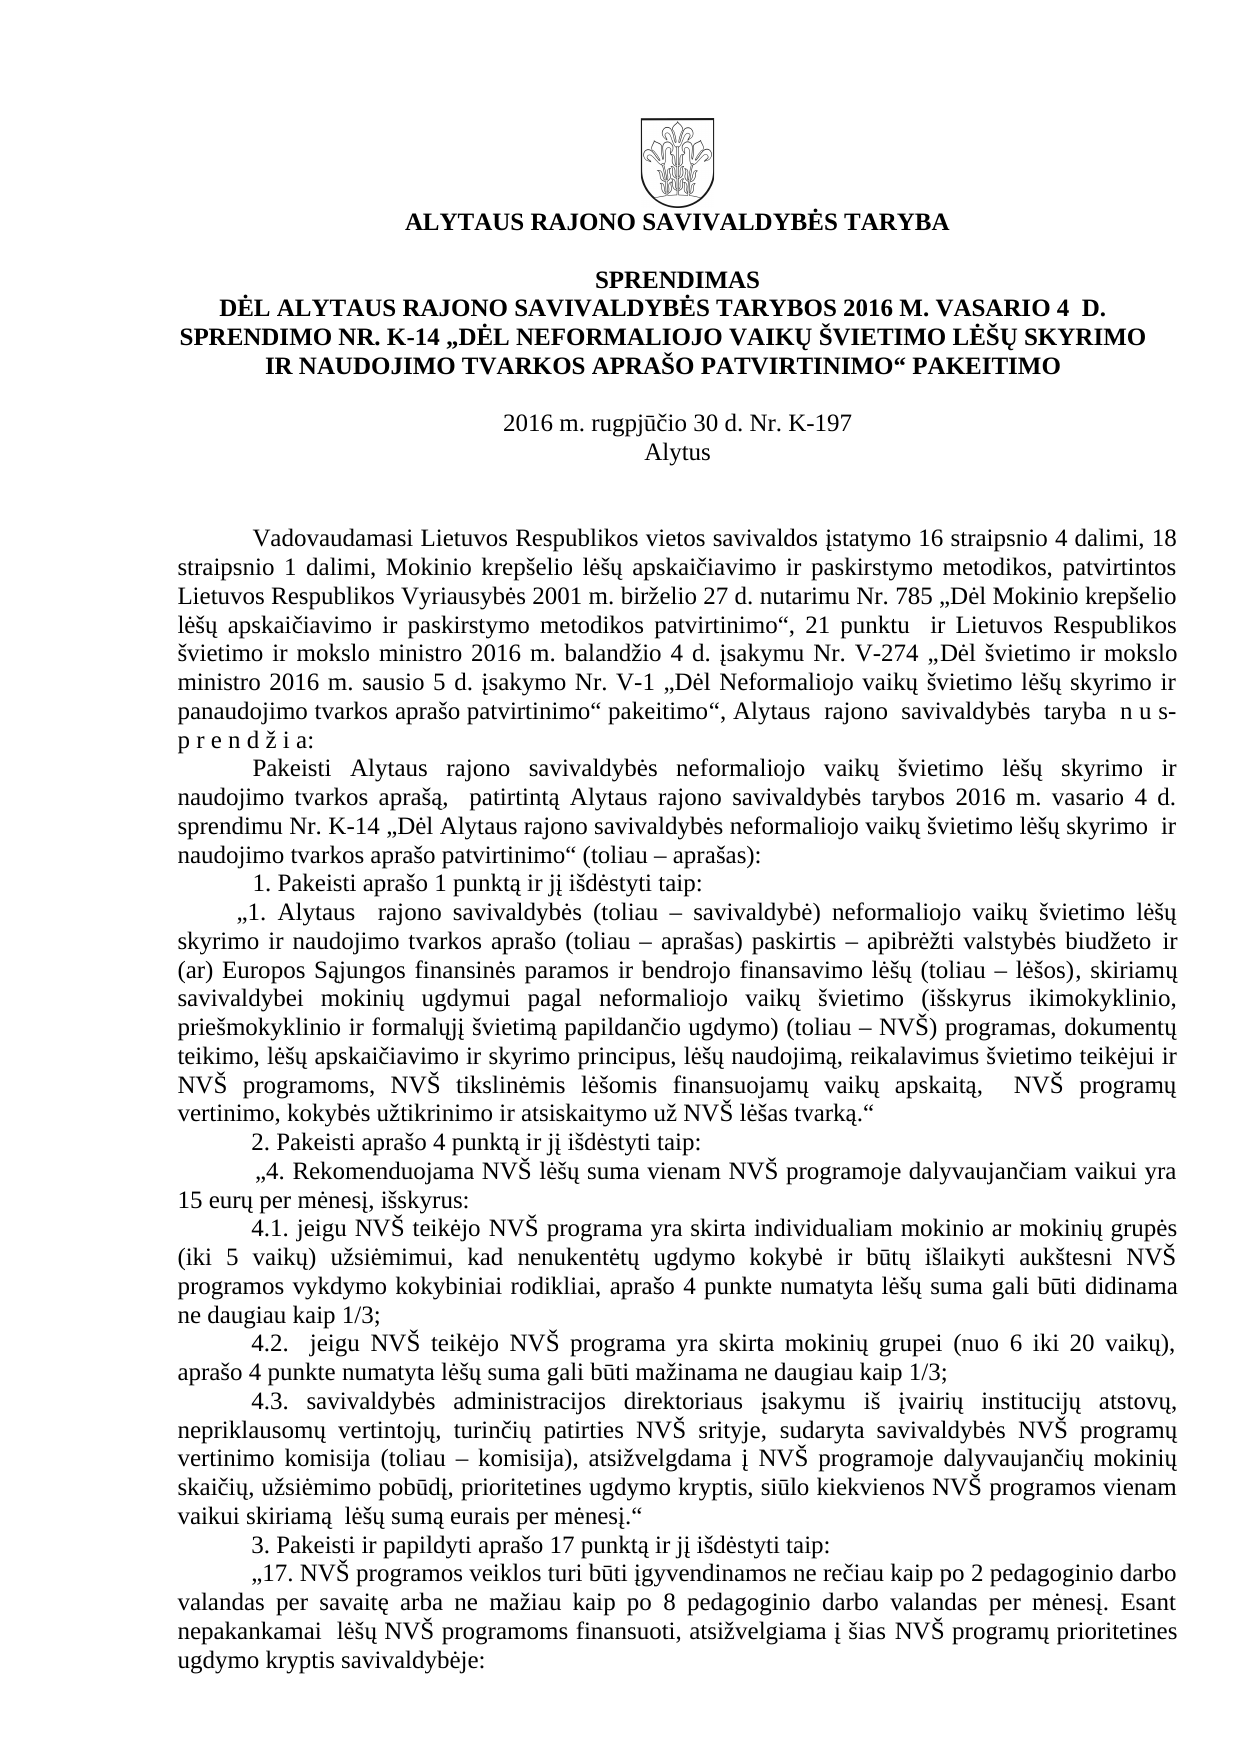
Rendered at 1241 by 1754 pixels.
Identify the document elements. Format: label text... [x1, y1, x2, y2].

text 3. Pakeisti ir papildyti aprašo 17 punktą ir jį išdėstyti taip: [177, 1530, 1178, 1558]
text Pakeisti Alytaus rajono savivaldybės neformaliojo vaikų švietimo lėšų skyrimo ir naudojimo tvarkos aprašą, patirtintą Alytaus rajono savivaldybės tarybos 2016 m. vasario 4 d. sprendimu Nr. K-14 „Dėl Alytaus rajono savivaldybės neformaliojo vaikų švietimo lėšų skyrimo ir naudojimo tvarkos aprašo patvirtinimo“ (toliau – aprašas): [177, 753, 1178, 868]
text Alytus [177, 437, 1178, 466]
text SPRENDIMAS [177, 265, 1178, 293]
text „17. NVŠ programos veiklos turi būti įgyvendinamos ne rečiau kaip po 2 pedagoginio darbo valandas per savaitę arba ne mažiau kaip po 8 pedagoginio darbo valandas per mėnesį. Esant nepakankamai lėšų NVŠ programoms finansuoti, atsižvelgiama į šias NVŠ programų prioritetines ugdymo kryptis savivaldybėje: [177, 1558, 1178, 1673]
text „1. Alytaus rajono savivaldybės (toliau – savivaldybė) neformaliojo vaikų švietimo lėšų skyrimo ir naudojimo tvarkos aprašo (toliau – aprašas) paskirtis – apibrėžti valstybės biudžeto ir (ar) Europos Sąjungos finansinės paramos ir bendrojo finansavimo lėšų (toliau – lėšos), skiriamų savivaldybei mokinių ugdymui pagal neformaliojo vaikų švietimo (išskyrus ikimokyklinio, priešmokyklinio ir formalųjį švietimą papildančio ugdymo) (toliau – NVŠ) programas, dokumentų teikimo, lėšų apskaičiavimo ir skyrimo principus, lėšų naudojimą, reikalavimus švietimo teikėjui ir NVŠ programoms, NVŠ tikslinėmis lėšomis finansuojamų vaikų apskaitą, NVŠ programų vertinimo, kokybės užtikrinimo ir atsiskaitymo už NVŠ lėšas tvarką.“ [177, 897, 1178, 1127]
text Vadovaudamasi Lietuvos Respublikos vietos savivaldos įstatymo 16 straipsnio 4 dalimi, 18 straipsnio 1 dalimi, Mokinio krepšelio lėšų apskaičiavimo ir paskirstymo metodikos, patvirtintos Lietuvos Respublikos Vyriausybės 2001 m. birželio 27 d. nutarimu Nr. 785 „Dėl Mokinio krepšelio lėšų apskaičiavimo ir paskirstymo metodikos patvirtinimo“, 21 punktu ir Lietuvos Respublikos švietimo ir mokslo ministro 2016 m. balandžio 4 d. įsakymu Nr. V-274 „Dėl švietimo ir mokslo ministro 2016 m. sausio 5 d. įsakymo Nr. V-1 „Dėl Neformaliojo vaikų švietimo lėšų skyrimo ir panaudojimo tvarkos aprašo patvirtinimo“ pakeitimo“, Alytaus rajono savivaldybės taryba n u s- p r e n d ž i a: [177, 523, 1178, 753]
text 1. Pakeisti aprašo 1 punktą ir jį išdėstyti taip: [177, 868, 1178, 897]
text 2. Pakeisti aprašo 4 punktą ir jį išdėstyti taip: [177, 1127, 1178, 1156]
text 4.2. jeigu NVŠ teikėjo NVŠ programa yra skirta mokinių grupei (nuo 6 iki 20 vaikų), aprašo 4 punkte numatyta lėšų suma gali būti mažinama ne daugiau kaip 1/3; [177, 1328, 1178, 1386]
text 4.1. jeigu NVŠ teikėjo NVŠ programa yra skirta individualiam mokinio ar mokinių grupės (iki 5 vaikų) užsiėmimui, kad nenukentėtų ugdymo kokybė ir būtų išlaikyti aukštesni NVŠ programos vykdymo kokybiniai rodikliai, aprašo 4 punkte numatyta lėšų suma gali būti didinama ne daugiau kaip 1/3; [177, 1213, 1178, 1328]
text 2016 m. rugpjūčio 30 d. Nr. K-197 [177, 408, 1178, 437]
text „4. Rekomenduojama NVŠ lėšų suma vienam NVŠ programoje dalyvaujančiam vaikui yra 15 eurų per mėnesį, išskyrus: [177, 1156, 1178, 1213]
text ALYTAUS RAJONO SAVIVALDYBĖS TARYBA [177, 207, 1178, 236]
text DĖL ALYTAUS RAJONO SAVIVALDYBĖS TARYBOS 2016 M. VASARIO 4 D. SPRENDIMO NR. K-14 „DĖL NEFORMALIOJO VAIKŲ ŠVIETIMO LĖŠŲ SKYRIMO IR NAUDOJIMO TVARKOS APRAŠO PATVIRTINIMO“ PAKEITIMO [177, 293, 1149, 380]
text 4.3. savivaldybės administracijos direktoriaus įsakymu iš įvairių institucijų atstovų, nepriklausomų vertintojų, turinčių patirties NVŠ srityje, sudaryta savivaldybės NVŠ programų vertinimo komisija (toliau – komisija), atsižvelgdama į NVŠ programoje dalyvaujančių mokinių skaičių, užsiėmimo pobūdį, prioritetines ugdymo kryptis, siūlo kiekvienos NVŠ programos vienam vaikui skiriamą lėšų sumą eurais per mėnesį.“ [177, 1386, 1178, 1530]
